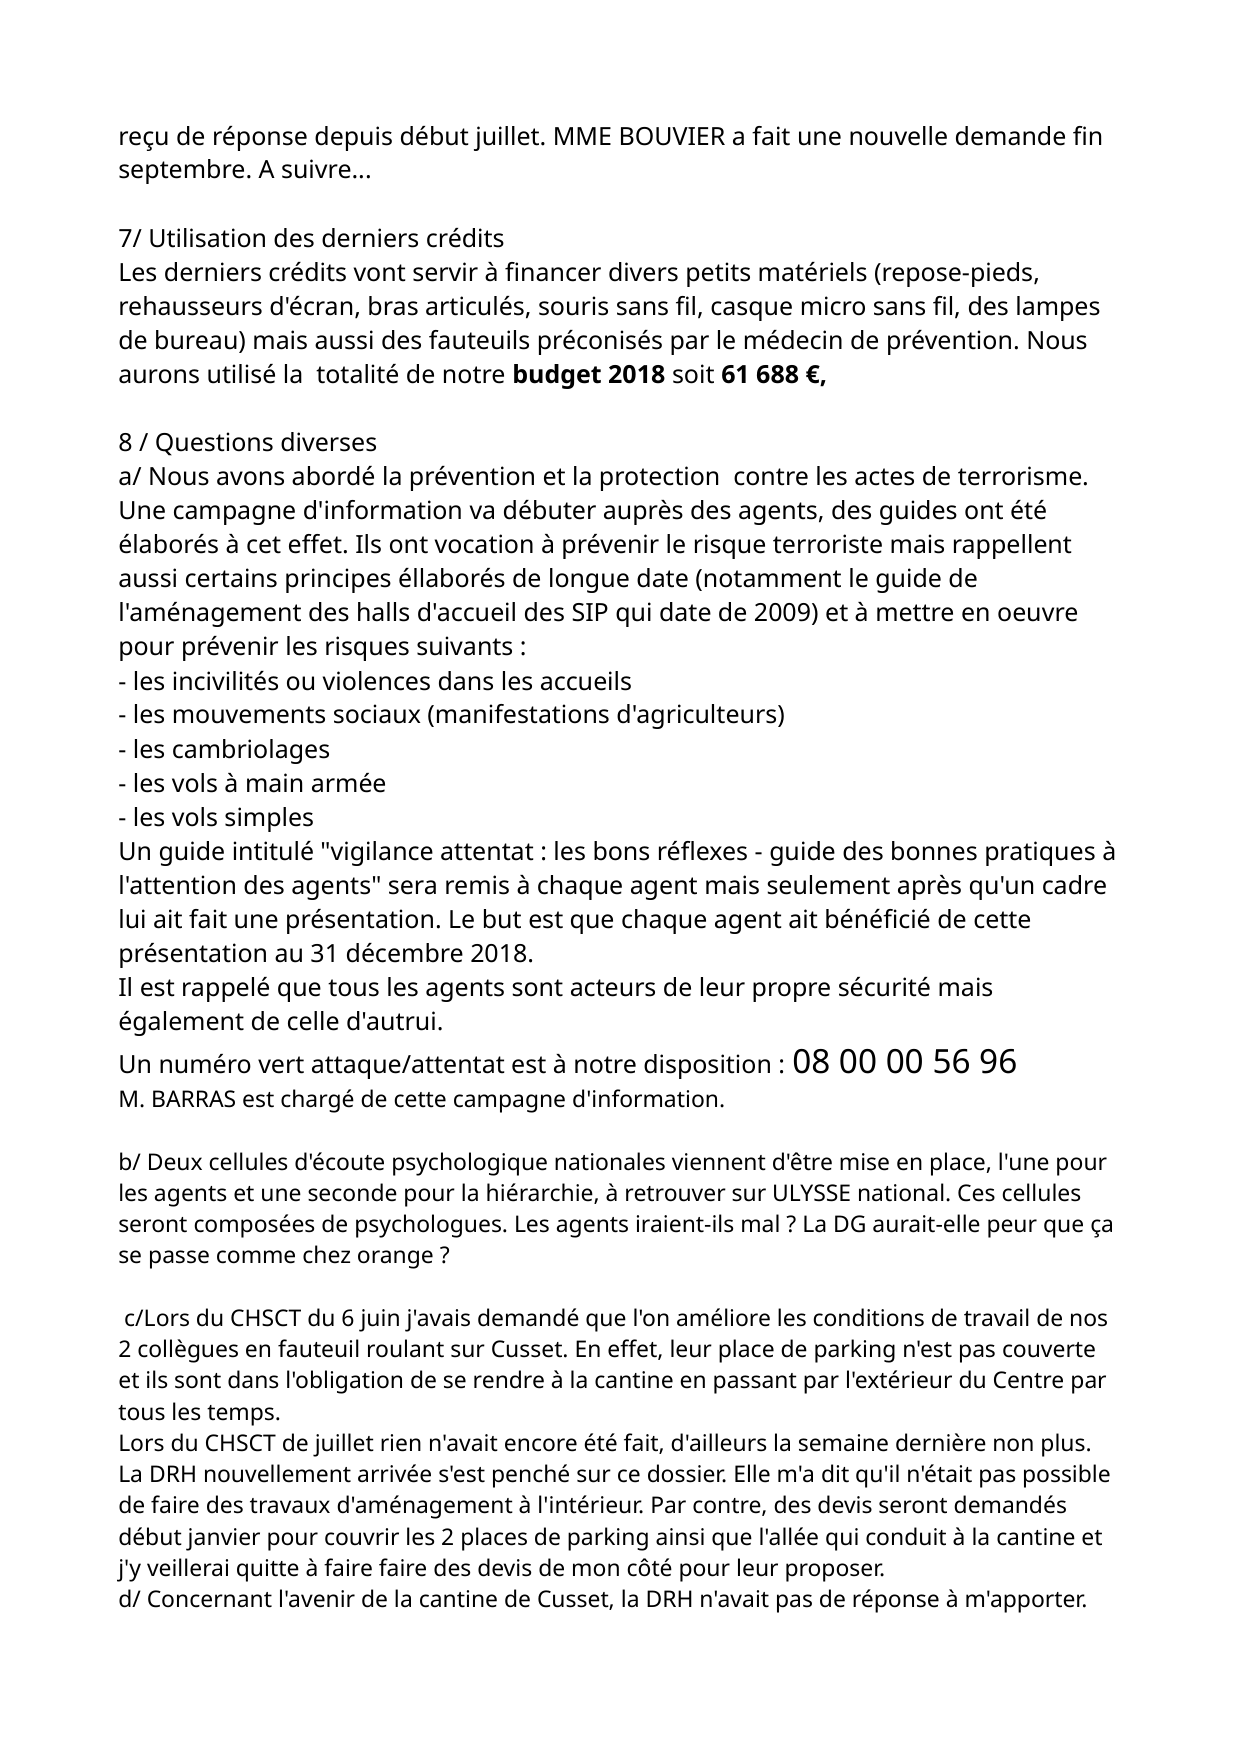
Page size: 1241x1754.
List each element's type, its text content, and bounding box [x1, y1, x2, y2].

text - les vols à main armée [118, 765, 1122, 799]
text reçu de réponse depuis début juillet. MME BOUVIER a fait une nouvelle demande fin septembre. A suivre... [118, 118, 1122, 186]
text M. BARRAS est chargé de cette campagne d'information. [118, 1083, 1122, 1114]
text - les incivilités ou violences dans les accueils [118, 663, 1122, 697]
text La DRH nouvellement arrivée s'est penché sur ce dossier. Elle m'a dit qu'il n'était pas possible de faire des travaux d'aménagement à l'intérieur. Par contre, des devis seront demandés début janvier pour couvrir les 2 places de parking ainsi que l'allée qui conduit à la cantine et j'y veillerai quitte à faire faire des devis de mon côté pour leur proposer. [118, 1458, 1122, 1583]
text Un numéro vert attaque/attentat est à notre disposition : 08 00 00 56 96 [118, 1038, 1122, 1083]
text - les mouvements sociaux (manifestations d'agriculteurs) [118, 697, 1122, 731]
text Lors du CHSCT de juillet rien n'avait encore été fait, d'ailleurs la semaine dernière non plus. [118, 1427, 1122, 1458]
text Il est rappelé que tous les agents sont acteurs de leur propre sécurité mais également de celle d'autrui. [118, 970, 1122, 1038]
text Les derniers crédits vont servir à financer divers petits matériels (repose-pieds, rehausseurs d'écran, bras articulés, souris sans fil, casque micro sans fil, des lampes de bureau) mais aussi des fauteuils préconisés par le médecin de prévention. Nous aurons utilisé la totalité de notre budget 2018 soit 61 688 €, [118, 254, 1122, 391]
text 8 / Questions diverses [118, 425, 1122, 459]
text Une campagne d'information va débuter auprès des agents, des guides ont été élaborés à cet effet. Ils ont vocation à prévenir le risque terroriste mais rappellent aussi certains principes éllaborés de longue date (notamment le guide de l'aménagement des halls d'accueil des SIP qui date de 2009) et à mettre en oeuvre pour prévenir les risques suivants : [118, 493, 1122, 663]
text 7/ Utilisation des derniers crédits [118, 220, 1122, 254]
text - les cambriolages [118, 731, 1122, 765]
text a/ Nous avons abordé la prévention et la protection contre les actes de terrorisme. [118, 459, 1122, 493]
text - les vols simples [118, 799, 1122, 833]
text d/ Concernant l'avenir de la cantine de Cusset, la DRH n'avait pas de réponse à m'apporter. [118, 1583, 1122, 1614]
text Un guide intitulé "vigilance attentat : les bons réflexes - guide des bonnes pratiques à l'attention des agents" sera remis à chaque agent mais seulement après qu'un cadre lui ait fait une présentation. Le but est que chaque agent ait bénéficié de cette présentation au 31 décembre 2018. [118, 833, 1122, 970]
text b/ Deux cellules d'écoute psychologique nationales viennent d'être mise en place, l'une pour les agents et une seconde pour la hiérarchie, à retrouver sur ULYSSE national. Ces cellules seront composées de psychologues. Les agents iraient-ils mal ? La DG aurait-elle peur que ça se passe comme chez orange ? [118, 1146, 1122, 1271]
text c/Lors du CHSCT du 6 juin j'avais demandé que l'on améliore les conditions de travail de nos 2 collègues en fauteuil roulant sur Cusset. En effet, leur place de parking n'est pas couverte et ils sont dans l'obligation de se rendre à la cantine en passant par l'extérieur du Centre par tous les temps. [118, 1302, 1122, 1427]
